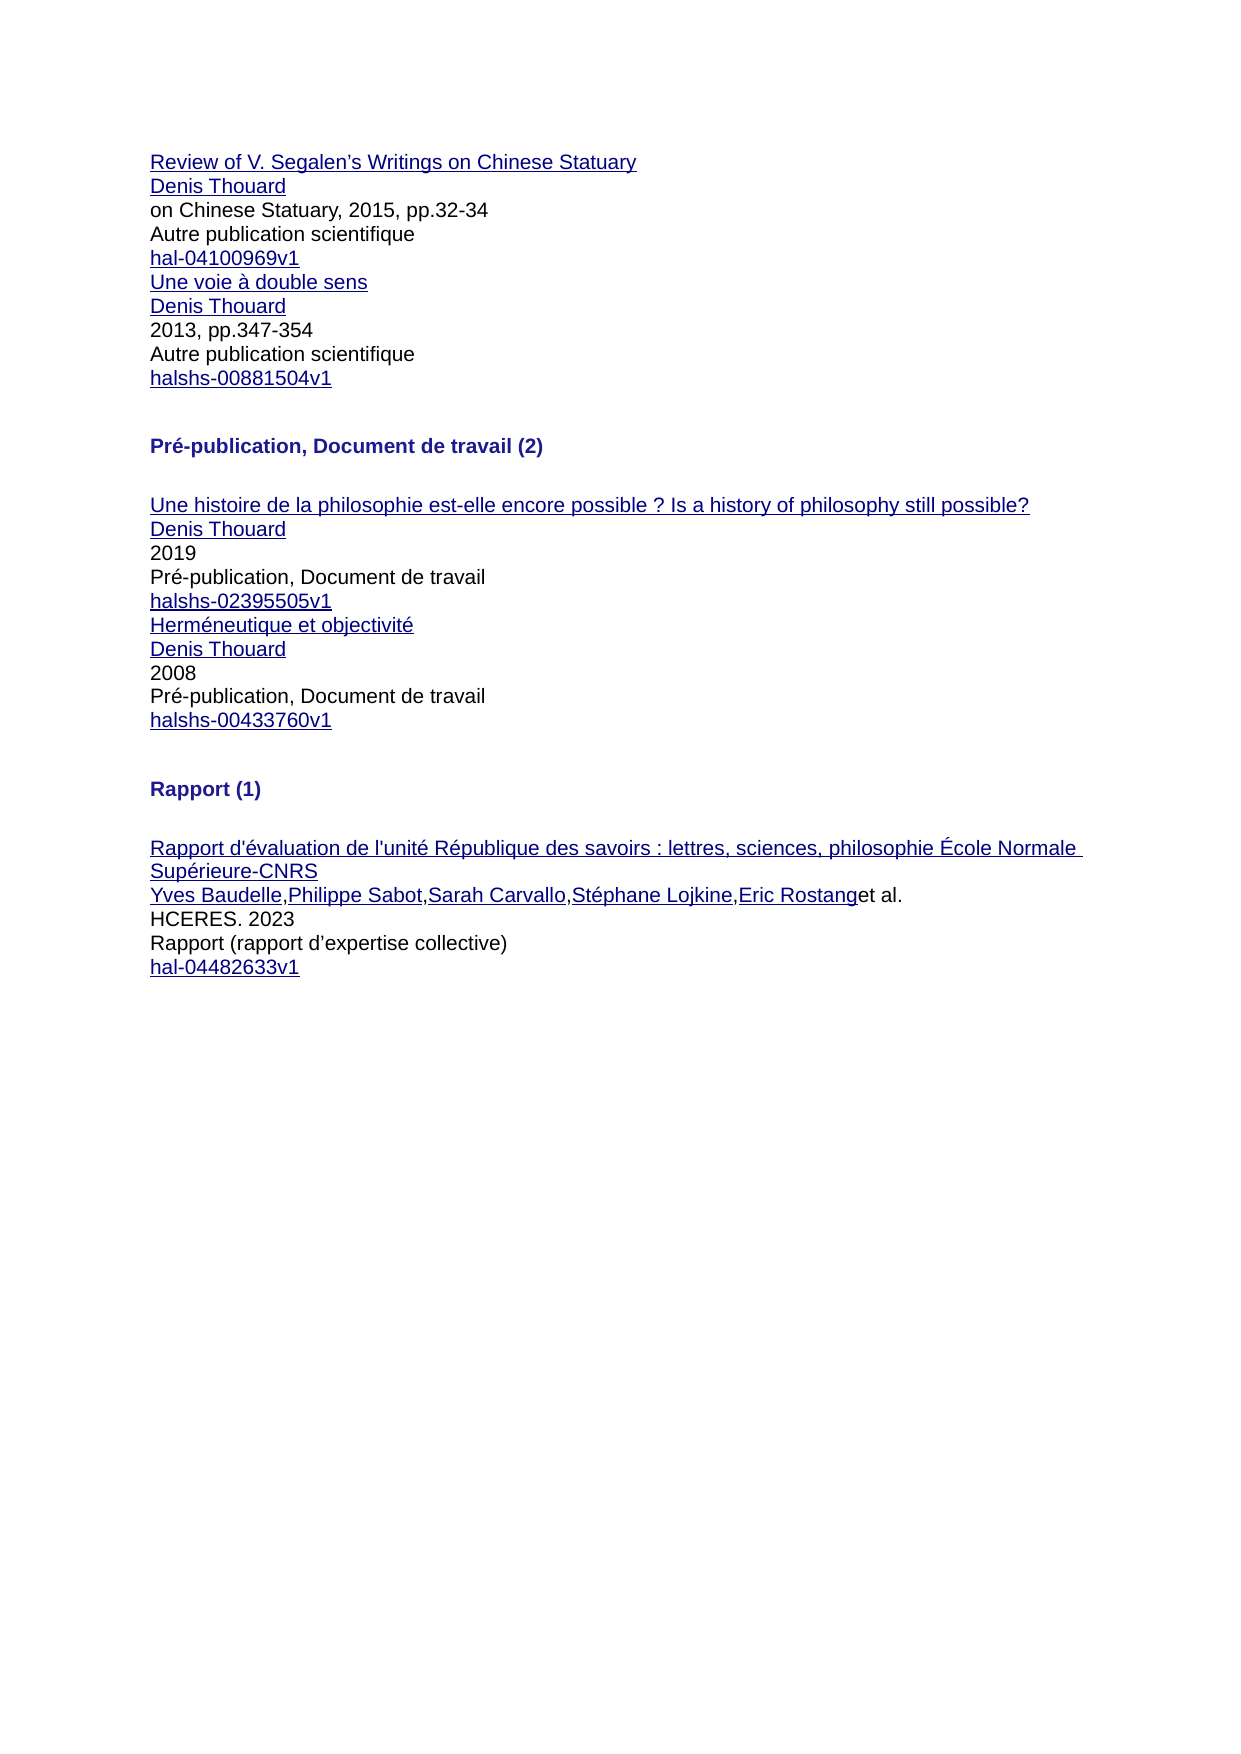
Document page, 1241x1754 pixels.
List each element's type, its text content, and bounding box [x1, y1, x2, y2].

table_cell Une voie à double sens Denis Thouard 2013, pp.347-354 Autre publication scientifique halshs-00881504v1 [150, 270, 1090, 389]
subtitle Pré-publication, Document de travail (2) [150, 434, 1090, 458]
table_header Une histoire de la philosophie est-elle encore possible ? Is a history of philosophy still possible? Denis Thouard 2019 Pré-publication, Document de travail halshs-02395505v1 [150, 493, 1090, 612]
table_header Rapport d'évaluation de l'unité République des savoirs : lettres, sciences, philosophie École Normale Supérieure-CNRS Yves Baudelle,Philippe Sabot,Sarah Carvallo,Stéphane Lojkine,Eric Rostanget al. HCERES. 2023 Rapport (rapport d’expertise collective) hal-04482633v1 [150, 835, 1090, 979]
subtitle Rapport (1) [150, 777, 1090, 801]
table_cell Review of V. Segalen’s Writings on Chinese Statuary Denis Thouard on Chinese Statuary, 2015, pp.32-34 Autre publication scientifique hal-04100969v1 [150, 150, 1090, 270]
table_cell Herméneutique et objectivité Denis Thouard 2008 Pré-publication, Document de travail halshs-00433760v1 [150, 613, 1090, 732]
